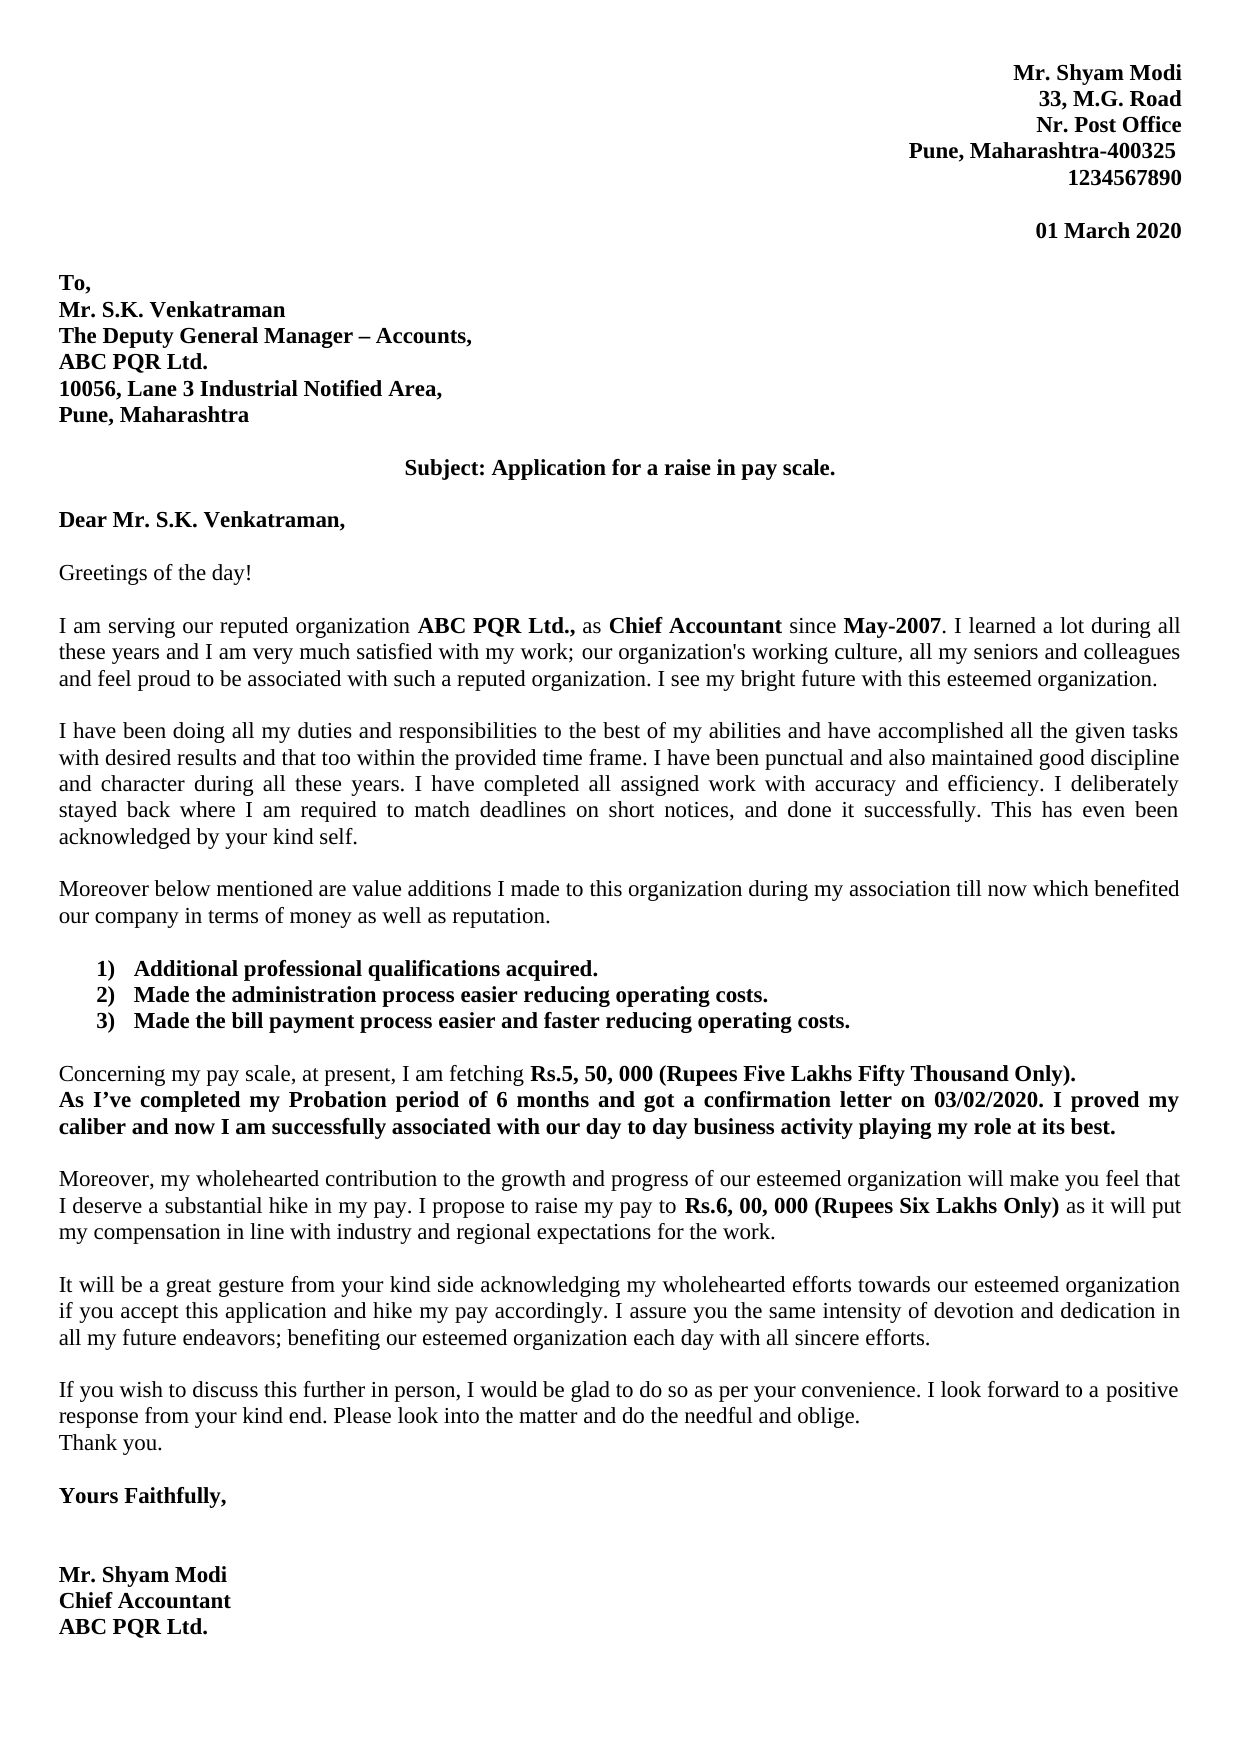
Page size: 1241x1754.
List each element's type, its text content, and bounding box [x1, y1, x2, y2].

text 1234567890 [58, 164, 1182, 190]
text Mr. Shyam Modi [58, 58, 1182, 85]
text Subject: Application for a raise in pay scale. [58, 454, 1182, 480]
list Made the bill payment process easier and faster reducing operating costs. [96, 1007, 1182, 1034]
text Moreover below mentioned are value additions I made to this organization during my association till now which benefited our company in terms of money as well as reputation. [58, 876, 1182, 928]
text As I’ve completed my Probation period of 6 months and got a confirmation letter on 03/02/2020. I proved my caliber and now I am successfully associated with our day to day business activity playing my role at its best. [58, 1086, 1182, 1139]
text 33, M.G. Road [58, 85, 1182, 111]
text Pune, Maharashtra [58, 401, 1182, 427]
text Nr. Post Office [58, 111, 1182, 138]
text Moreover, my wholehearted contribution to the growth and progress of our esteemed organization will make you feel that I deserve a substantial hike in my pay. I propose to raise my pay to Rs.6, 00, 000 (Rupees Six Lakhs Only) as it will put my compensation in line with industry and regional expectations for the work. [58, 1165, 1182, 1244]
text It will be a great gesture from your kind side acknowledging my wholehearted efforts towards our esteemed organization if you accept this application and hike my pay accordingly. I assure you the same intensity of devotion and dedication in all my future endeavors; benefiting our esteemed organization each day with all sincere efforts. [58, 1271, 1182, 1350]
text Pune, Maharashtra-400325 [58, 138, 1182, 164]
text Mr. S.K. Venkatraman [58, 296, 1182, 322]
text Dear Mr. S.K. Venkatraman, [58, 507, 1182, 533]
text To, [58, 269, 1182, 296]
text If you wish to discuss this further in person, I would be glad to do so as per your convenience. I look forward to a positive response from your kind end. Please look into the matter and do the needful and oblige. [58, 1376, 1182, 1429]
text Thank you. [58, 1429, 1182, 1455]
text 10056, Lane 3 Industrial Notified Area, [58, 375, 1182, 401]
text Concerning my pay scale, at present, I am fetching Rs.5, 50, 000 (Rupees Five Lakhs Fifty Thousand Only). [58, 1060, 1182, 1086]
text Yours Faithfully, [58, 1482, 1182, 1508]
text The Deputy General Manager – Accounts, [58, 322, 1182, 348]
list Additional professional qualifications acquired. [96, 954, 1182, 981]
text 01 March 2020 [58, 217, 1182, 243]
text Greetings of the day! [58, 559, 1182, 586]
text Chief Accountant [58, 1587, 1182, 1613]
text I am serving our reputed organization ABC PQR Ltd., as Chief Accountant since May-2007. I learned a lot during all these years and I am very much satisfied with my work; our organization's working culture, all my seniors and colleagues and feel proud to be associated with such a reputed organization. I see my bright future with this esteemed organization. [58, 612, 1182, 691]
text ABC PQR Ltd. [58, 1613, 1182, 1640]
text ABC PQR Ltd. [58, 348, 1182, 375]
text Mr. Shyam Modi [58, 1561, 1182, 1587]
text I have been doing all my duties and responsibilities to the best of my abilities and have accomplished all the given tasks with desired results and that too within the provided time frame. I have been punctual and also maintained good discipline and character during all these years. I have completed all assigned work with accuracy and efficiency. I deliberately stayed back where I am required to match deadlines on short notices, and done it successfully. This has even been acknowledged by your kind self. [58, 717, 1182, 849]
list Made the administration process easier reducing operating costs. [96, 981, 1182, 1007]
